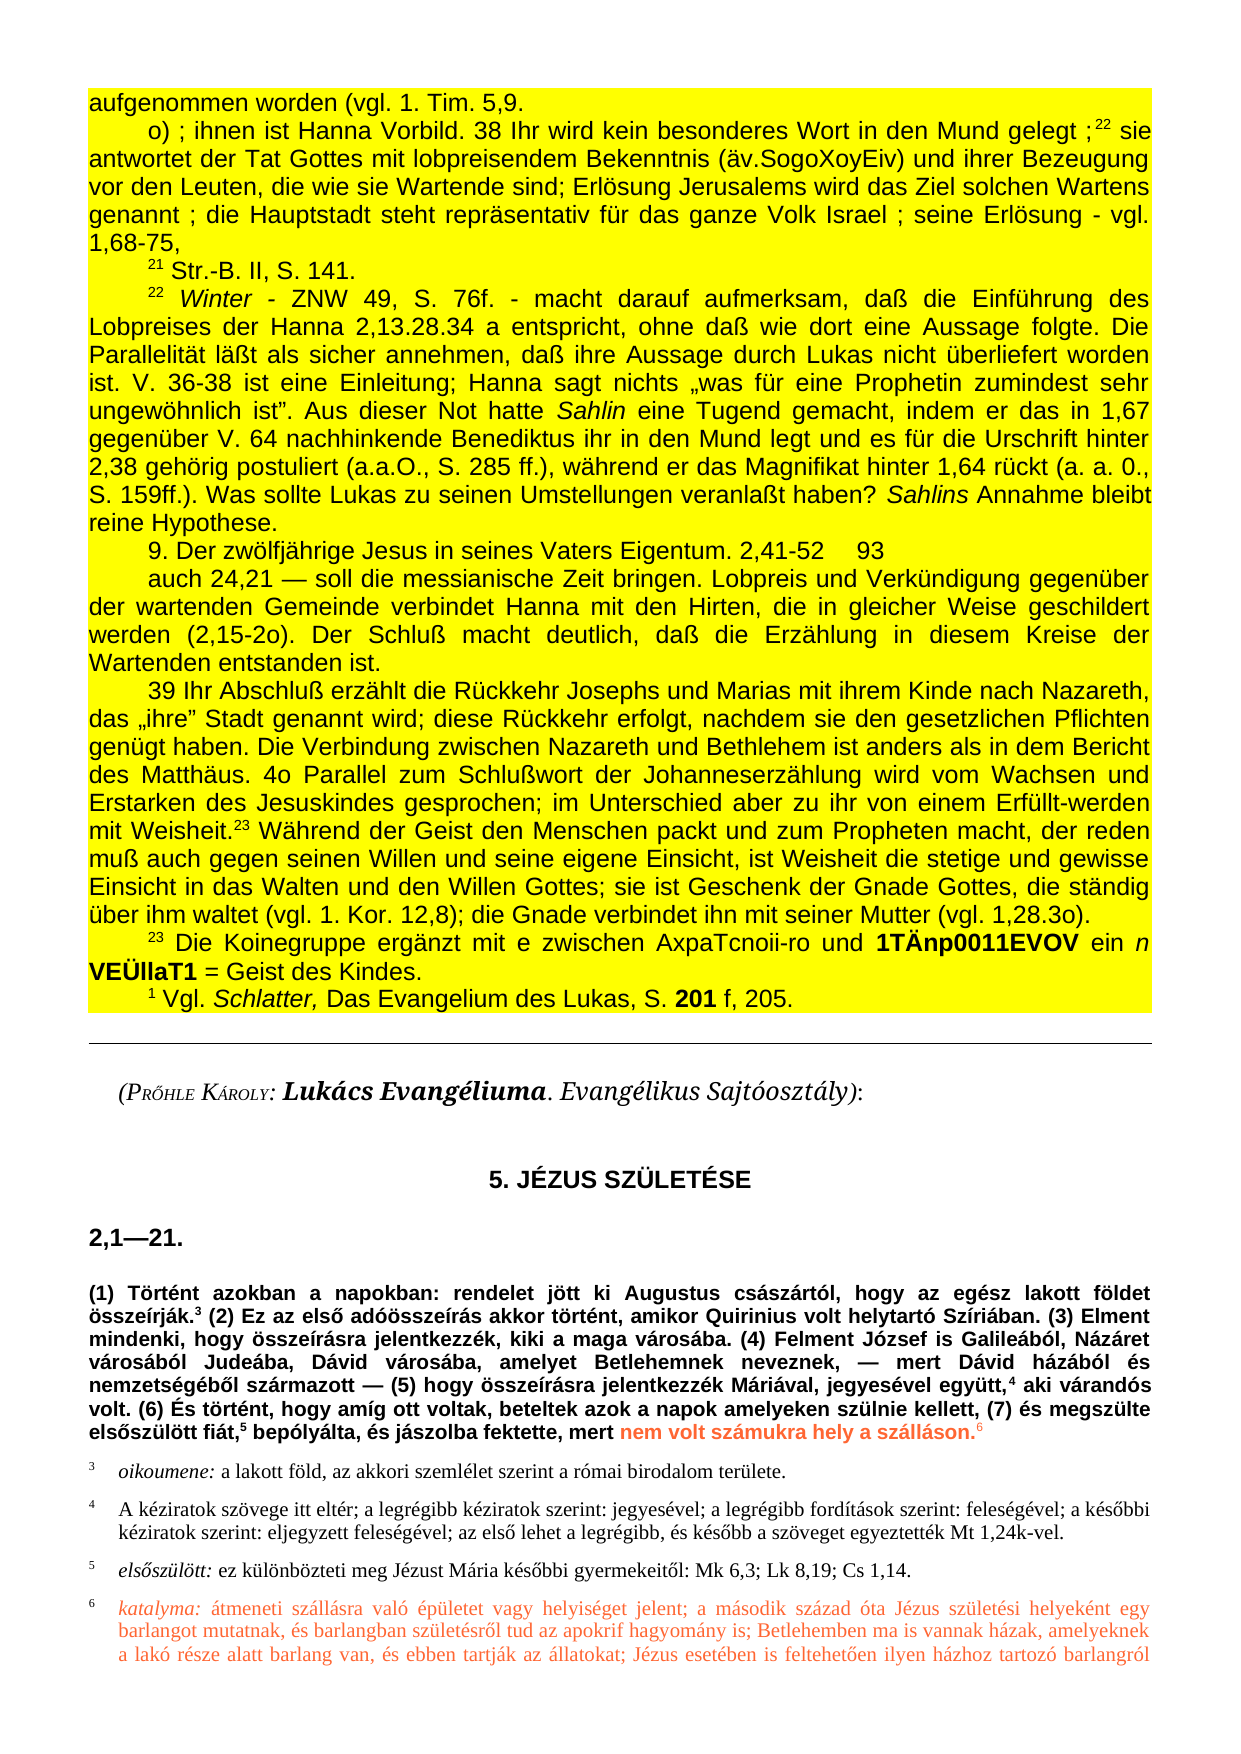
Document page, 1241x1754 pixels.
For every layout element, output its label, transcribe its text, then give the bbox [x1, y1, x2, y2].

text oikoumene: a lakott föld, az akkori szemlélet szerint a római birodalom területe. [88, 1460, 1152, 1483]
text aufgenommen worden (vgl. 1. Tim. 5,9. [88, 88, 1152, 117]
text A kéziratok szövege itt eltér; a legrégibb kéziratok szerint: jegyesével; a legrégibb fordítások szerint: feleségével; a későbbi kéziratok szerint: eljegyzett feleségével; az első lehet a legrégibb, és később a szöveget egyeztették Mt 1,24k-vel. [88, 1498, 1152, 1544]
text (1) Történt azokban a napokban: rendelet jött ki Augustus császártól, hogy az egész lakott földet összeírják. (2) Ez az első adóösszeírás akkor történt, amikor Quirinius volt helytartó Szíriában. (3) Elment mindenki, hogy összeírásra jelentkezzék, kiki a maga városába. (4) Felment József is Galileából, Názáret városából Judeába, Dávid városába, amelyet Betlehemnek neveznek, — mert Dávid házából és nemzetségéből származott — (5) hogy összeírásra jelentkezzék Máriával, jegyesével együtt, aki várandós volt. (6) És történt, hogy amíg ott voltak, beteltek azok a napok amelyeken szülnie kellett, (7) és megszülte elsőszülött fiát, bepólyálta, és jászolba fektette, mert nem volt számukra hely a szálláson. [88, 1281, 1152, 1444]
text 2,1―21. [88, 1224, 1152, 1252]
text o) ; ihnen ist Hanna Vorbild. 38 Ihr wird kein besonderes Wort in den Mund gelegt ;22 sie antwortet der Tat Gottes mit lobpreisendem Bekenntnis (äv.SogoXoyEiv) und ihrer Bezeugung vor den Leuten, die wie sie Wartende sind; Erlösung Jerusalems wird das Ziel solchen Wartens genannt ; die Hauptstadt steht repräsentativ für das ganze Volk Israel ; seine Erlösung - vgl. 1,68-75, [88, 117, 1152, 257]
text 21 Str.-B. II, S. 141. [88, 257, 1152, 285]
text 9. Der zwölfjährige Jesus in seines Vaters Eigentum. 2,41-52 93 [88, 537, 1152, 565]
text 5. JÉZUS SZÜLETÉSE [88, 1166, 1152, 1194]
text (Prőhle Károly: Lukács Evangéliuma. Evangélikus Sajtóosztály): [88, 1044, 1152, 1137]
text 39 Ihr Abschluß erzählt die Rückkehr Josephs und Marias mit ihrem Kinde nach Nazareth, das „ihre” Stadt genannt wird; diese Rückkehr erfolgt, nachdem sie den gesetzlichen Pflichten genügt haben. Die Verbindung zwischen Nazareth und Bethlehem ist anders als in dem Bericht des Matthäus. 4o Parallel zum Schlußwort der Johanneserzählung wird vom Wachsen und Erstarken des Jesuskindes gesprochen; im Unterschied aber zu ihr von einem Erfüllt-werden mit Weisheit.23 Während der Geist den Menschen packt und zum Propheten macht, der reden muß auch gegen seinen Willen und seine eigene Einsicht, ist Weisheit die stetige und gewisse Einsicht in das Walten und den Willen Gottes; sie ist Geschenk der Gnade Gottes, die ständig über ihm waltet (vgl. 1. Kor. 12,8); die Gnade verbindet ihn mit seiner Mutter (vgl. 1,28.3o). [88, 677, 1152, 929]
text auch 24,21 — soll die messianische Zeit bringen. Lobpreis und Verkündigung gegenüber der wartenden Gemeinde verbindet Hanna mit den Hirten, die in gleicher Weise geschildert werden (2,15-2o). Der Schluß macht deutlich, daß die Erzählung in diesem Kreise der Wartenden entstanden ist. [88, 565, 1152, 677]
text 1 Vgl. Schlatter, Das Evangelium des Lukas, S. 201 f, 205. [88, 985, 1152, 1013]
text katalyma: átmeneti szállásra való épületet vagy helyiséget jelent; a második század óta Jézus születési helyeként egy barlangot mutatnak, és barlangban születésről tud az apokrif hagyomány is; Betlehemben ma is vannak házak, amelyeknek a lakó része alatt barlang van, és ebben tartják az állatokat; Jézus esetében is feltehetően ilyen házhoz tartozó barlangról [88, 1596, 1152, 1665]
text 22 Winter - ZNW 49, S. 76f. - macht darauf aufmerksam, daß die Einführung des Lobpreises der Hanna 2,13.28.34 a entspricht, ohne daß wie dort eine Aussage folgte. Die Parallelität läßt als sicher annehmen, daß ihre Aussage durch Lukas nicht überliefert worden ist. V. 36-38 ist eine Einleitung; Hanna sagt nichts „was für eine Prophetin zumindest sehr ungewöhnlich ist”. Aus dieser Not hatte Sahlin eine Tugend gemacht, indem er das in 1,67 gegenüber V. 64 nachhinkende Benediktus ihr in den Mund legt und es für die Urschrift hinter 2,38 gehörig postuliert (a.a.O., S. 285 ff.), während er das Magnifikat hinter 1,64 rückt (a. a. 0., S. 159ff.). Was sollte Lukas zu seinen Umstellungen veranlaßt haben? Sahlins Annahme bleibt reine Hypothese. [88, 285, 1152, 537]
text 23 Die Koinegruppe ergänzt mit e zwischen AxpaTcnoii-ro und 1TÄnp0011EVOV ein n VEÜllaT1 = Geist des Kindes. [88, 929, 1152, 985]
text elsőszülött: ez különbözteti meg Jézust Mária későbbi gyermekeitől: Mk 6,3; Lk 8,19; Cs 1,14. [88, 1558, 1152, 1582]
